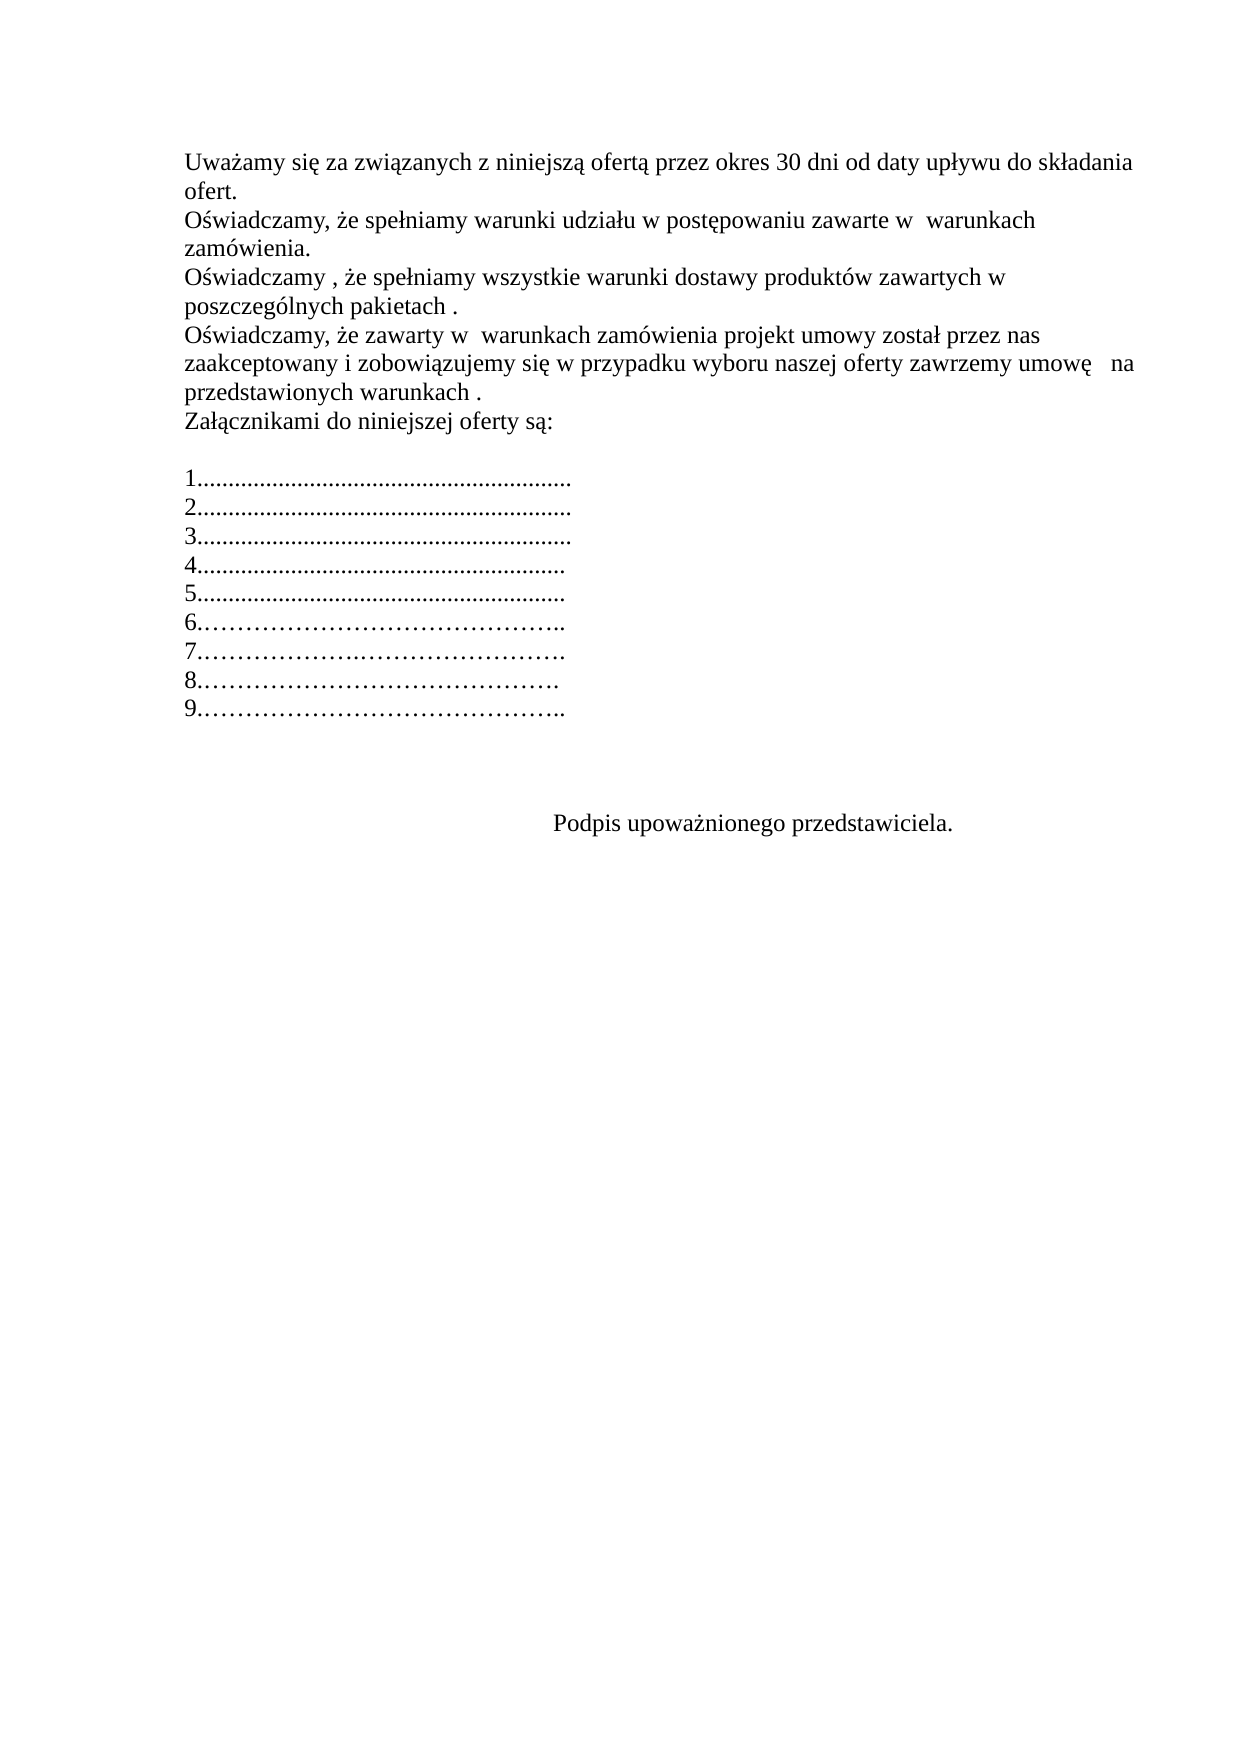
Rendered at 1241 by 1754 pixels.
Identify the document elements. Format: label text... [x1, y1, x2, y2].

list ……………….……………………. [184, 636, 1167, 665]
list …………………………………….. [184, 607, 1167, 636]
text Uważamy się za związanych z niniejszą ofertą przez okres 30 dni od daty upływu do składania ofert. [184, 147, 1167, 205]
list ........................................................... [184, 463, 1167, 492]
text Oświadczamy, że zawarty w warunkach zamówienia projekt umowy został przez nas zaakceptowany i zobowiązujemy się w przypadku wyboru naszej oferty zawrzemy umowę na przedstawionych warunkach . [184, 320, 1167, 406]
text Załącznikami do niniejszej oferty są: [184, 406, 1167, 435]
text Oświadczamy , że spełniamy wszystkie warunki dostawy produktów zawartych w poszczególnych pakietach . [184, 262, 1167, 320]
list ……………………………………. [184, 665, 1167, 693]
list .......................................................... [184, 550, 1167, 578]
text Oświadczamy, że spełniamy warunki udziału w postępowaniu zawarte w warunkach zamówienia. [184, 205, 1167, 262]
list …………………………………….. [184, 693, 1167, 722]
list .......................................................... [184, 578, 1167, 607]
list ........................................................... [184, 521, 1167, 550]
text Podpis upoważnionego przedstawiciela. [553, 808, 1167, 837]
list ........................................................... [184, 492, 1167, 521]
